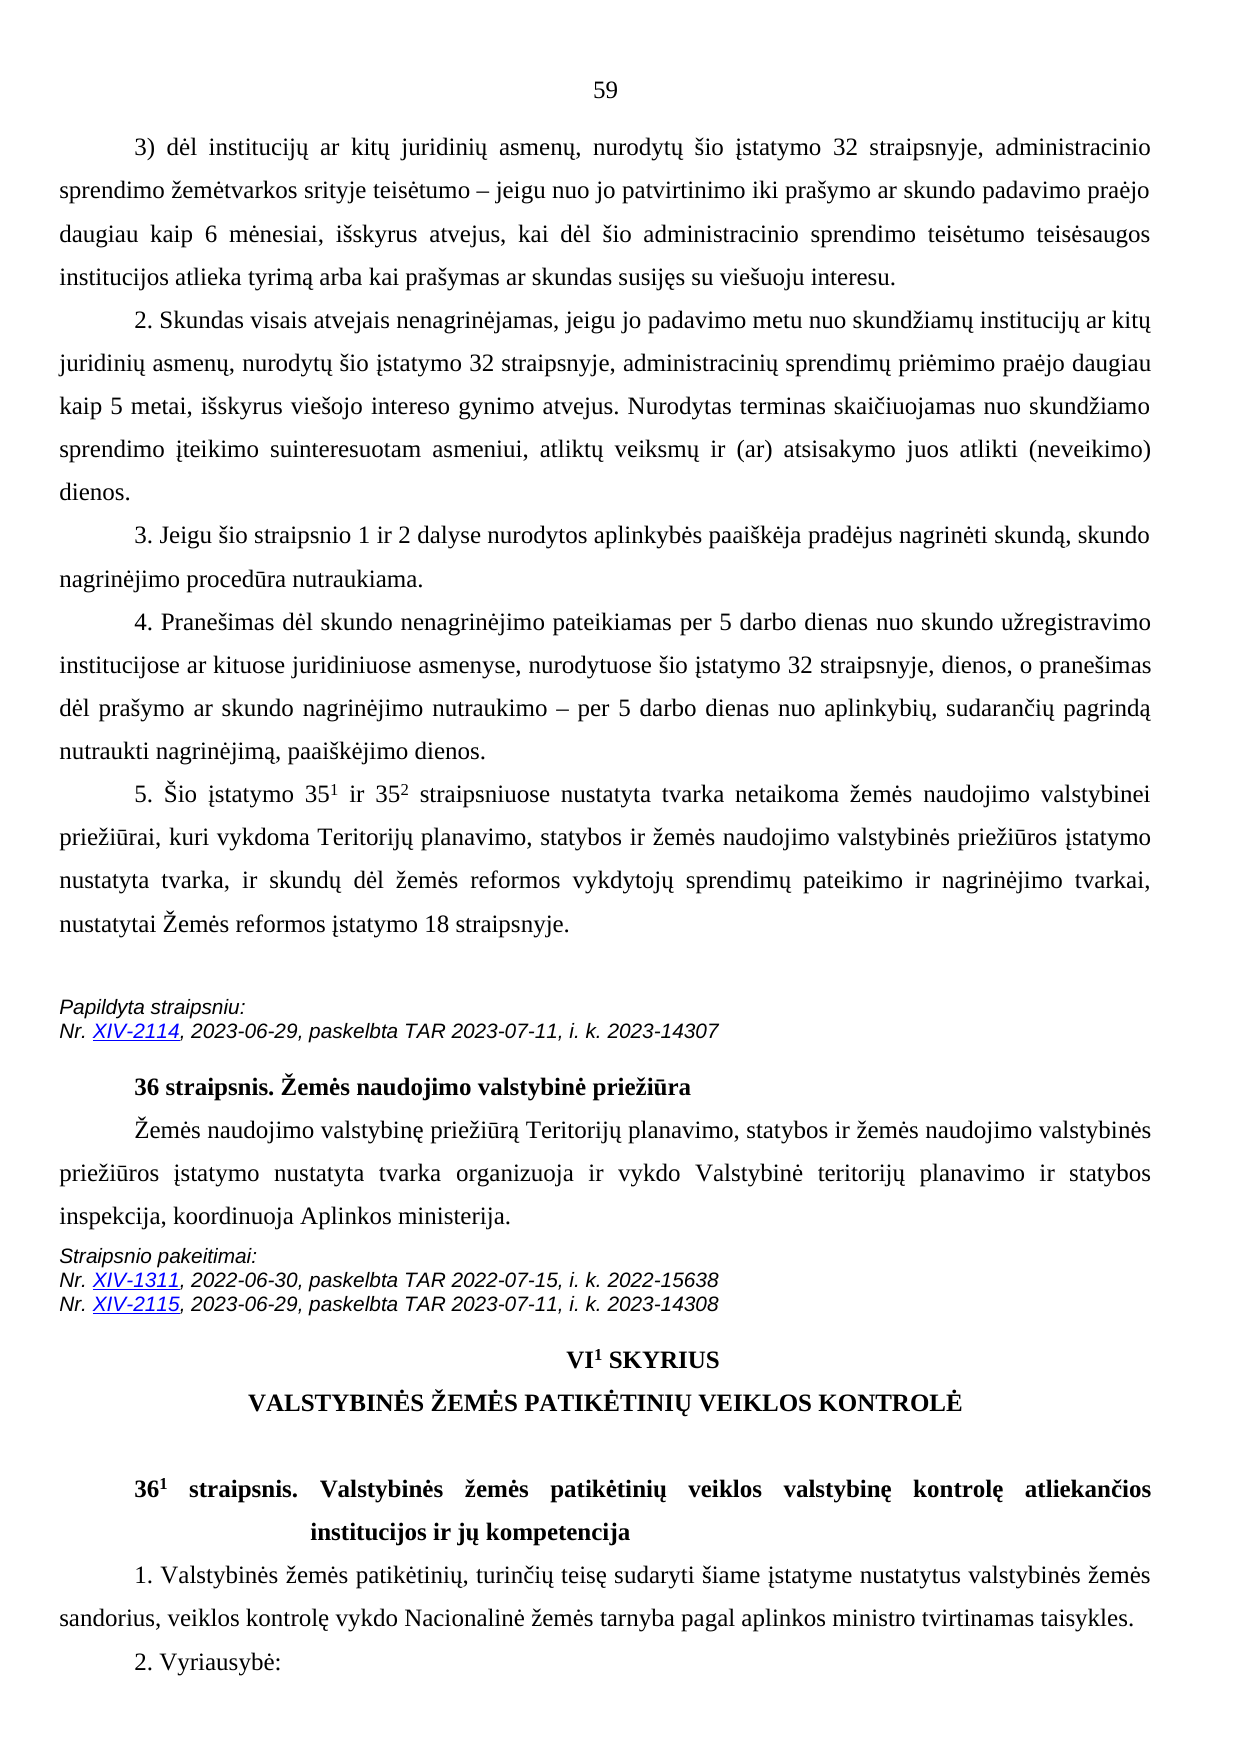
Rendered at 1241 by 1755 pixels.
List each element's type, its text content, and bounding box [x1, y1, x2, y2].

text Nr. XIV-2115, 2023-06-29, paskelbta TAR 2023-07-11, i. k. 2023-14308 [59, 1292, 1152, 1316]
text 5. Šio įstatymo 351 ir 352 straipsniuose nustatyta tvarka netaikoma žemės naudojimo valstybinei priežiūrai, kuri vykdoma Teritorijų planavimo, statybos ir žemės naudojimo valstybinės priežiūros įstatymo nustatyta tvarka, ir skundų dėl žemės reformos vykdytojų sprendimų pateikimo ir nagrinėjimo tvarkai, nustatytai Žemės reformos įstatymo 18 straipsnyje. [59, 779, 1152, 937]
text 3) dėl institucijų ar kitų juridinių asmenų, nurodytų šio įstatymo 32 straipsnyje, administracinio sprendimo žemėtvarkos srityje teisėtumo – jeigu nuo jo patvirtinimo iki prašymo ar skundo padavimo praėjo daugiau kaip 6 mėnesiai, išskyrus atvejus, kai dėl šio administracinio sprendimo teisėtumo teisėsaugos institucijos atlieka tyrimą arba kai prašymas ar skundas susijęs su viešuoju interesu. [59, 132, 1152, 291]
text 361 straipsnis. Valstybinės žemės patikėtinių veiklos valstybinę kontrolę atliekančios institucijos ir jų kompetencija [134, 1474, 1152, 1546]
text Papildyta straipsniu: [59, 995, 1152, 1019]
text Žemės naudojimo valstybinę priežiūrą Teritorijų planavimo, statybos ir žemės naudojimo valstybinės priežiūros įstatymo nustatyta tvarka organizuoja ir vykdo Valstybinė teritorijų planavimo ir statybos inspekcija, koordinuoja Aplinkos ministerija. [59, 1115, 1152, 1230]
text Nr. XIV-2114, 2023-06-29, paskelbta TAR 2023-07-11, i. k. 2023-14307 [59, 1019, 1152, 1043]
text 3. Jeigu šio straipsnio 1 ir 2 dalyse nurodytos aplinkybės paaiškėja pradėjus nagrinėti skundą, skundo nagrinėjimo procedūra nutraukiama. [59, 521, 1152, 592]
text VI1 SKYRIUS [59, 1345, 1152, 1373]
text 2. Vyriausybė: [59, 1647, 1152, 1675]
text VALSTYBINĖS ŽEMĖS PATIKĖTINIŲ VEIKLOS KONTROLĖ [59, 1388, 1152, 1417]
text Straipsnio pakeitimai: [59, 1244, 1152, 1268]
text 4. Pranešimas dėl skundo nenagrinėjimo pateikiamas per 5 darbo dienas nuo skundo užregistravimo institucijose ar kituose juridiniuose asmenyse, nurodytuose šio įstatymo 32 straipsnyje, dienos, o pranešimas dėl prašymo ar skundo nagrinėjimo nutraukimo – per 5 darbo dienas nuo aplinkybių, sudarančių pagrindą nutraukti nagrinėjimą, paaiškėjimo dienos. [59, 607, 1152, 765]
text 36 straipsnis. Žemės naudojimo valstybinė priežiūra [59, 1072, 1152, 1100]
text 2. Skundas visais atvejais nenagrinėjamas, jeigu jo padavimo metu nuo skundžiamų institucijų ar kitų juridinių asmenų, nurodytų šio įstatymo 32 straipsnyje, administracinių sprendimų priėmimo praėjo daugiau kaip 5 metai, išskyrus viešojo intereso gynimo atvejus. Nurodytas terminas skaičiuojamas nuo skundžiamo sprendimo įteikimo suinteresuotam asmeniui, atliktų veiksmų ir (ar) atsisakymo juos atlikti (neveikimo) dienos. [59, 305, 1152, 506]
text 1. Valstybinės žemės patikėtinių, turinčių teisę sudaryti šiame įstatyme nustatytus valstybinės žemės sandorius, veiklos kontrolę vykdo Nacionalinė žemės tarnyba pagal aplinkos ministro tvirtinamas taisykles. [59, 1560, 1152, 1632]
text Nr. XIV-1311, 2022-06-30, paskelbta TAR 2022-07-15, i. k. 2022-15638 [59, 1268, 1152, 1292]
